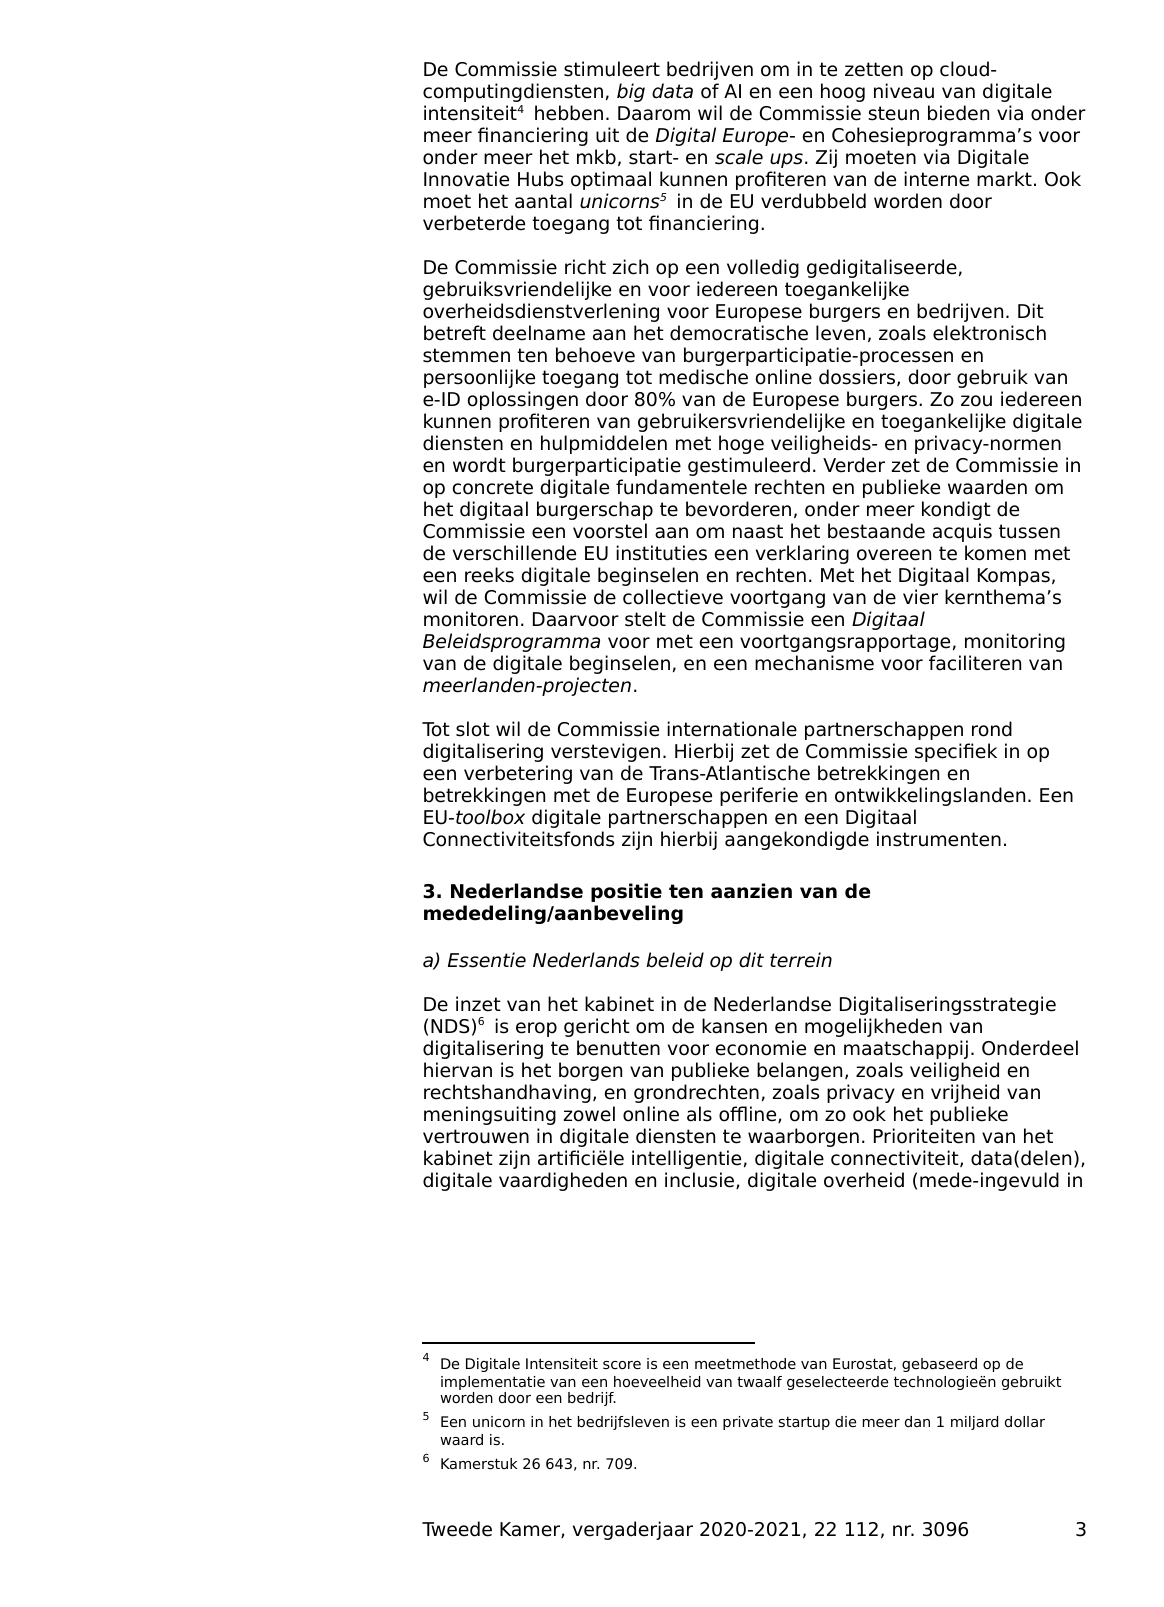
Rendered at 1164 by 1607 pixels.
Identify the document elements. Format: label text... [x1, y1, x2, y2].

text De Commissie richt zich op een volledig gedigitaliseerde, gebruiksvriendelijke en voor iedereen toegankelijke overheidsdienstverlening voor Europese burgers en bedrijven. Dit betreft deelname aan het democratische leven, zoals elektronisch stemmen ten behoeve van burgerparticipatie-processen en persoonlijke toegang tot medische online dossiers, door gebruik van e-ID oplossingen door 80% van de Europese burgers. Zo zou iedereen kunnen profiteren van gebruikersvriendelijke en toegankelijke digitale diensten en hulpmiddelen met hoge veiligheids- en privacy-normen en wordt burgerparticipatie gestimuleerd. Verder zet de Commissie in op concrete digitale fundamentele rechten en publieke waarden om het digitaal burgerschap te bevorderen, onder meer kondigt de Commissie een voorstel aan om naast het bestaande acquis tussen de verschillende EU instituties een verklaring overeen te komen met een reeks digitale beginselen en rechten. Met het Digitaal Kompas, wil de Commissie de collectieve voortgang van de vier kernthema’s monitoren. Daarvoor stelt de Commissie een Digitaal Beleidsprogramma voor met een voortgangsrapportage, monitoring van de digitale beginselen, en een mechanisme voor faciliteren van meerlanden-projecten. [422, 257, 1087, 697]
text Kamerstuk 26 643, nr. 709. [422, 1452, 1087, 1474]
subtitle 3. Nederlandse positie ten aanzien van de mededeling/aanbeveling [422, 881, 1087, 925]
text Een unicorn in het bedrijfsleven is een private startup die meer dan 1 miljard dollar waard is. [422, 1410, 1087, 1449]
text Tot slot wil de Commissie internationale partnerschappen rond digitalisering verstevigen. Hierbij zet de Commissie specifiek in op een verbetering van de Trans-Atlantische betrekkingen en betrekkingen met de Europese periferie en ontwikkelingslanden. Een EU-toolbox digitale partnerschappen en een Digitaal Connectiviteitsfonds zijn hierbij aangekondigde instrumenten. [422, 719, 1087, 851]
text De Digitale Intensiteit score is een meetmethode van Eurostat, gebaseerd op de implementatie van een hoeveelheid van twaalf geselecteerde technologieën gebruikt worden door een bedrijf. [422, 1352, 1087, 1407]
text De Commissie stimuleert bedrijven om in te zetten op cloud-computingdiensten, big data of AI en een hoog niveau van digitale intensiteit hebben. Daarom wil de Commissie steun bieden via onder meer financiering uit de Digital Europe- en Cohesieprogramma’s voor onder meer het mkb, start- en scale ups. Zij moeten via Digitale Innovatie Hubs optimaal kunnen profiteren van de interne markt. Ook moet het aantal unicorns in de EU verdubbeld worden door verbeterde toegang tot financiering. [422, 59, 1087, 235]
subtitle a) Essentie Nederlands beleid op dit terrein [422, 950, 1087, 972]
text De inzet van het kabinet in de Nederlandse Digitaliseringsstrategie (NDS) is erop gericht om de kansen en mogelijkheden van digitalisering te benutten voor economie en maatschappij. Onderdeel hiervan is het borgen van publieke belangen, zoals veiligheid en rechtshandhaving, en grondrechten, zoals privacy en vrijheid van meningsuiting zowel online als offline, om zo ook het publieke vertrouwen in digitale diensten te waarborgen. Prioriteiten van het kabinet zijn artificiële intelligentie, digitale connectiviteit, data(delen), digitale vaardigheden en inclusie, digitale overheid (mede-ingevuld in [422, 994, 1087, 1236]
